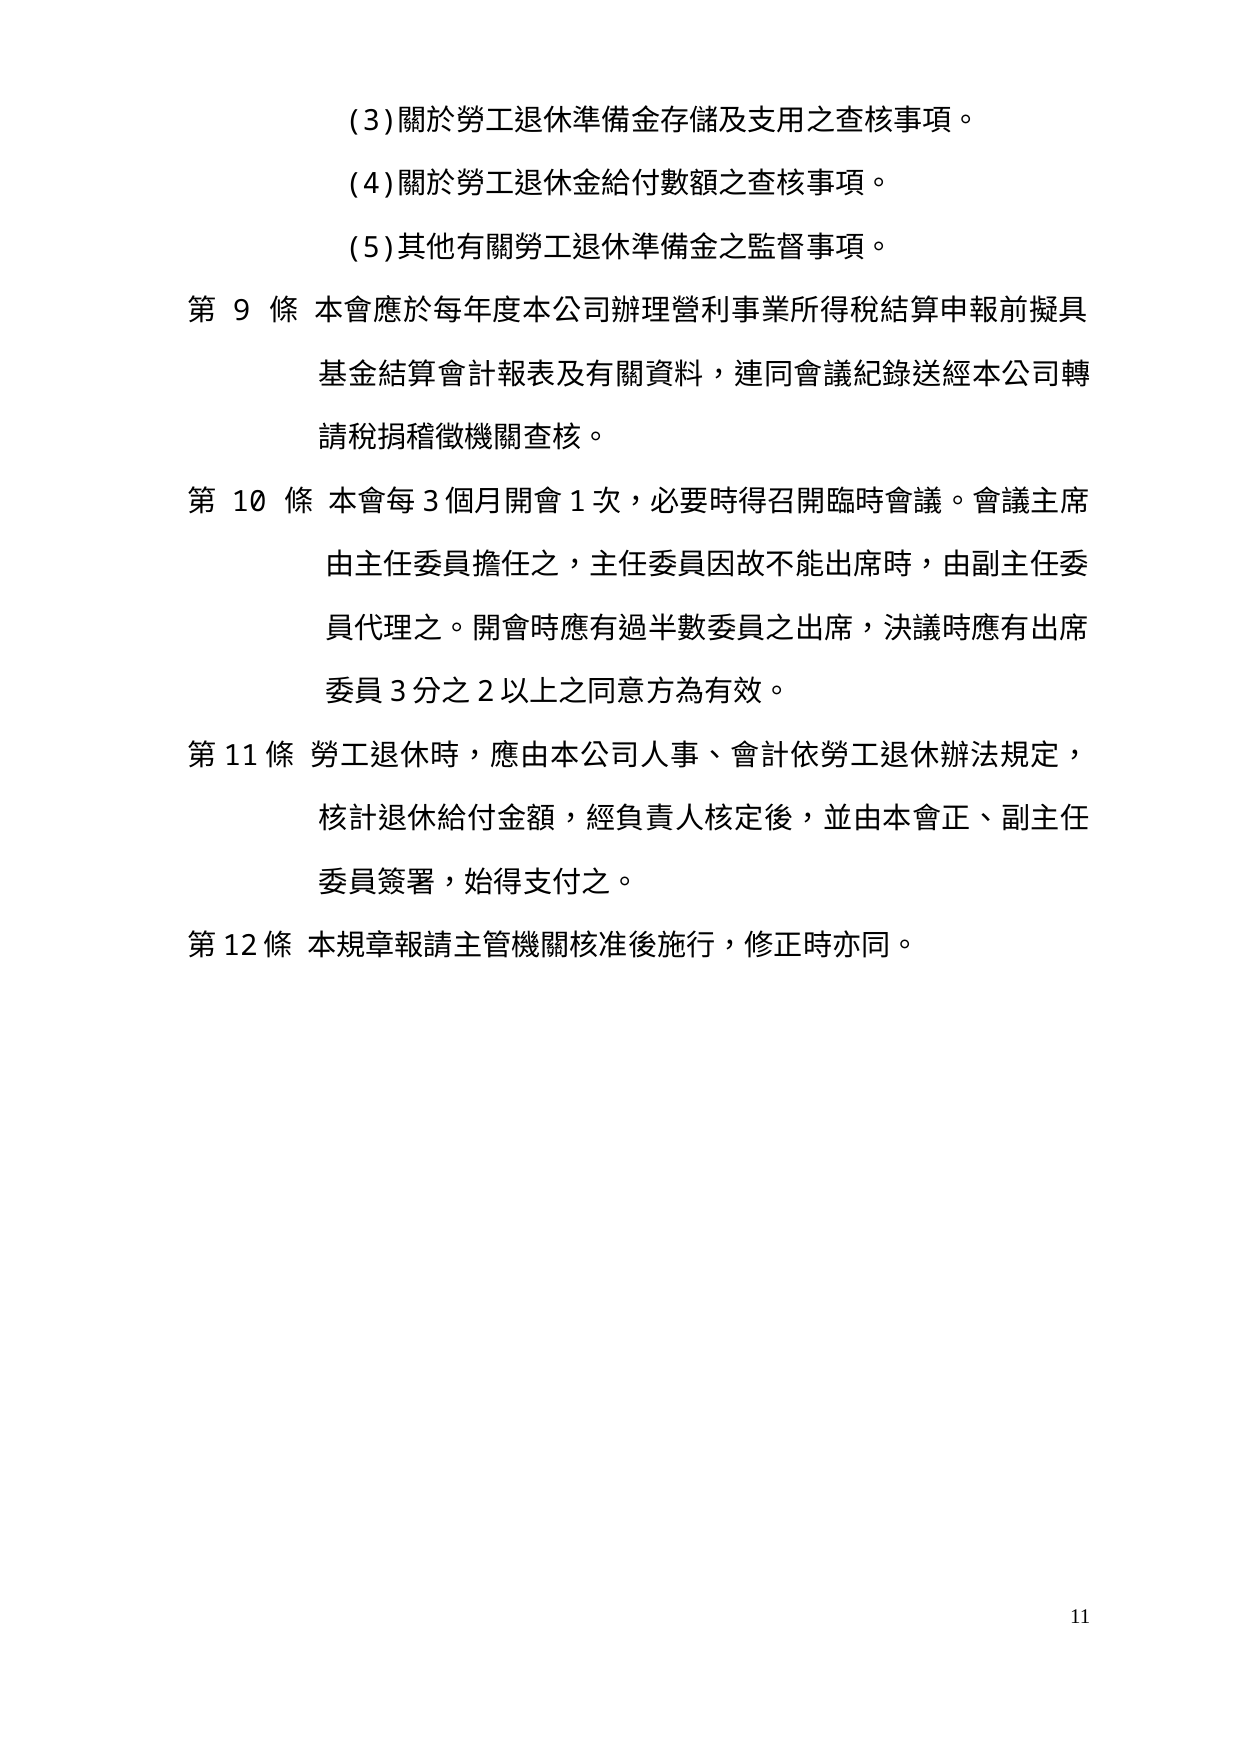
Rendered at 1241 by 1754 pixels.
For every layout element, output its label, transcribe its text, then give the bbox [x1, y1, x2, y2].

text (3)關於勞工退休準備金存儲及支用之查核事項。 [187, 96, 1090, 139]
text (5)其他有關勞工退休準備金之監督事項。 [187, 223, 1090, 266]
text (4)關於勞工退休金給付數額之查核事項。 [187, 160, 1090, 202]
text 第 10 條 本會每3個月開會1次，必要時得召開臨時會議。會議主席由主任委員擔任之，主任委員因故不能出席時，由副主任委員代理之。開會時應有過半數委員之出席，決議時應有出席委員3分之2以上之同意方為有效。 [187, 477, 1090, 710]
text 第 9 條 本會應於每年度本公司辦理營利事業所得稅結算申報前擬具基金結算會計報表及有關資料，連同會議紀錄送經本公司轉請稅捐稽徵機關查核。 [187, 287, 1090, 456]
text 第11條 勞工退休時，應由本公司人事、會計依勞工退休辦法規定，核計退休給付金額，經負責人核定後，並由本會正、副主任委員簽署，始得支付之。 [187, 731, 1090, 901]
text 第12條 本規章報請主管機關核准後施行，修正時亦同。 [187, 922, 1090, 964]
